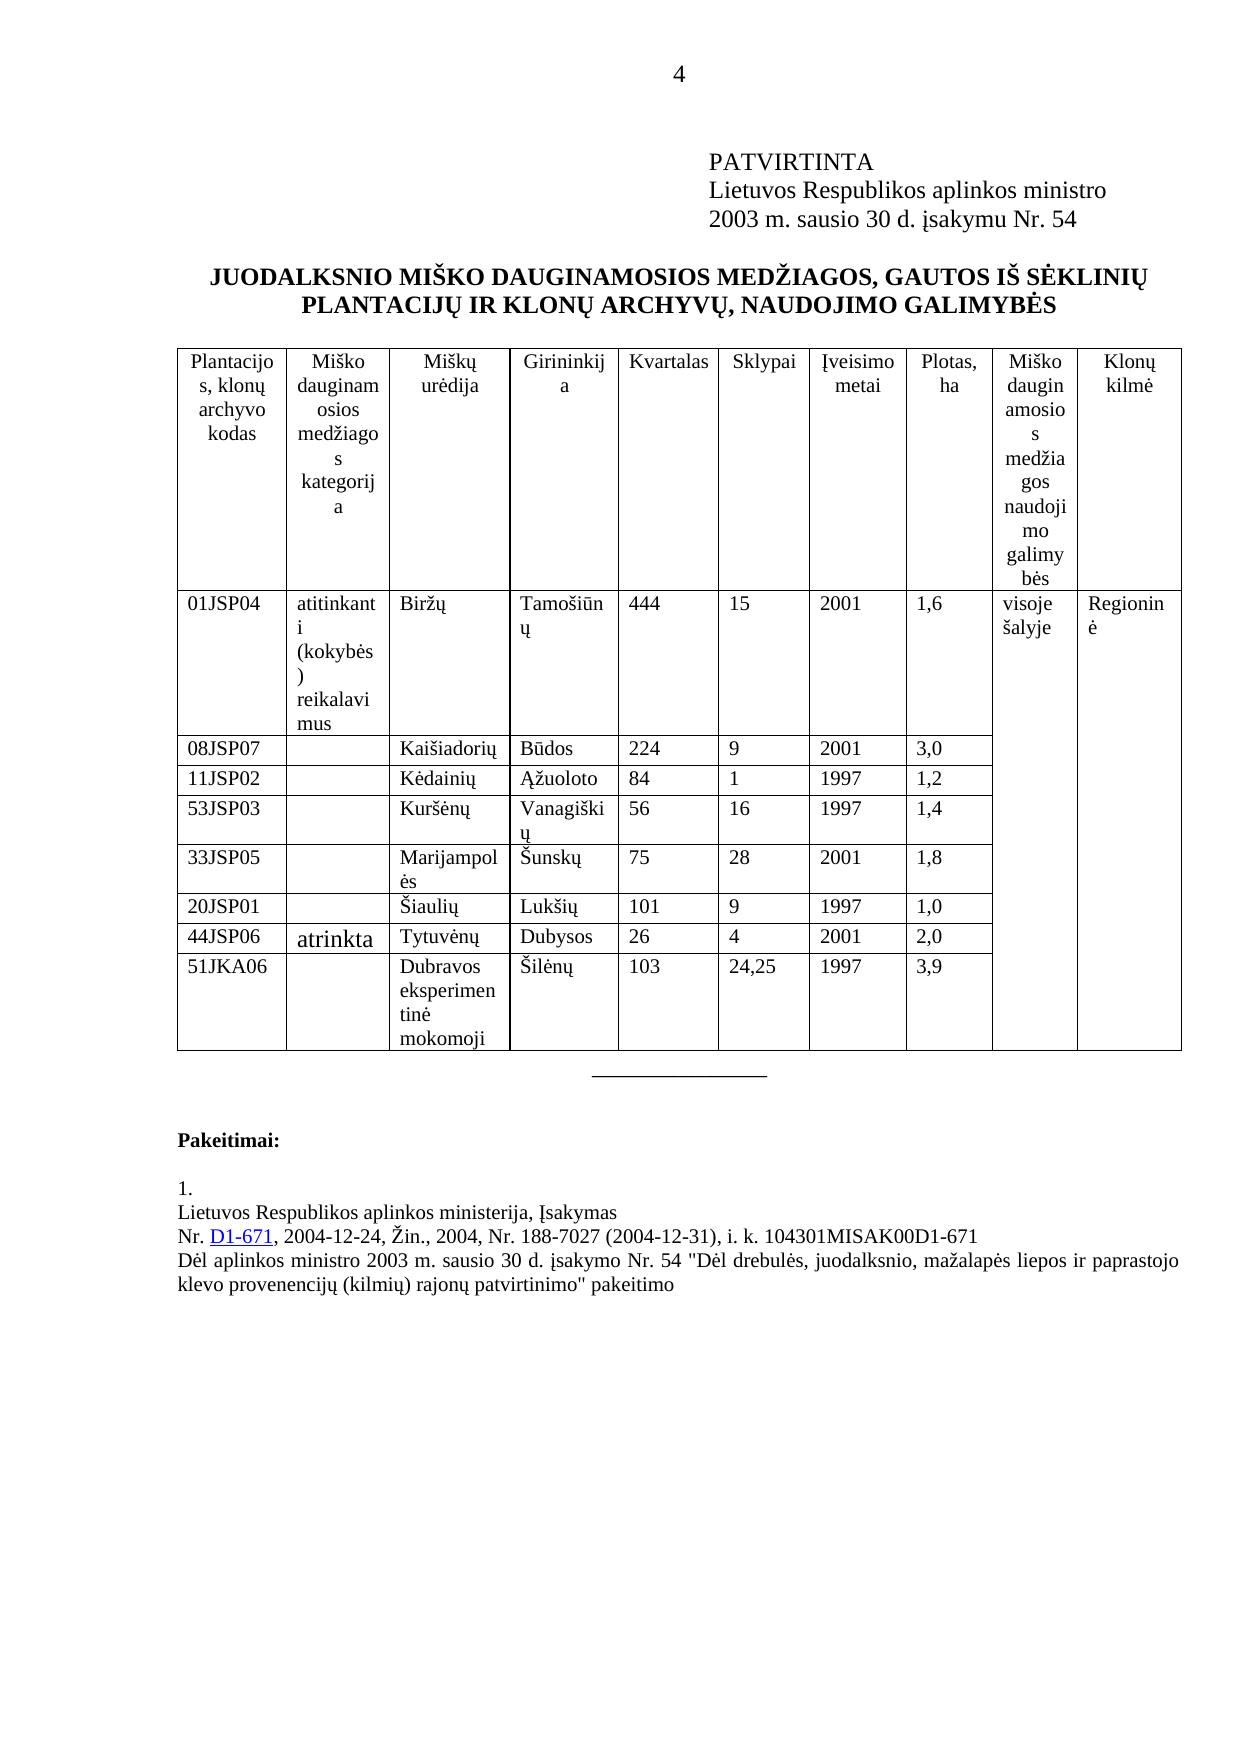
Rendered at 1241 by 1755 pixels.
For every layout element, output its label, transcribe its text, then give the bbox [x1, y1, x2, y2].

table_cell 11JSP02 [178, 766, 286, 795]
table_header Klonų kilmė [1078, 349, 1181, 590]
table_cell 1997 [810, 894, 906, 923]
table_cell 16 [719, 796, 809, 844]
table_cell [287, 894, 389, 923]
table_header Miškų urėdija [390, 349, 509, 590]
table_cell 1,6 [907, 591, 992, 735]
table_cell 1997 [810, 954, 906, 1050]
table_cell Būdos [511, 736, 618, 765]
table_cell [287, 766, 389, 795]
table_cell 444 [619, 591, 718, 735]
text Nr. D1-671, 2004-12-24, Žin., 2004, Nr. 188-7027 (2004-12-31), i. k. 104301MISAK00D1-671 [177, 1224, 1181, 1248]
table_cell visoje šalyje [993, 591, 1077, 1050]
table_cell 224 [619, 736, 718, 765]
table_cell Marijampolės [390, 845, 509, 893]
table_cell 2001 [810, 736, 906, 765]
table_cell 24,25 [719, 954, 809, 1050]
text 1. [177, 1176, 1181, 1200]
table_cell 9 [719, 894, 809, 923]
table_cell 33JSP05 [178, 845, 286, 893]
table_cell Šiaulių [390, 894, 509, 923]
table_cell 2,0 [907, 924, 992, 953]
table_cell [287, 796, 389, 844]
table_header Plantacijos, klonų archyvo kodas [178, 349, 286, 590]
table_cell 1,0 [907, 894, 992, 923]
table_cell 103 [619, 954, 718, 1050]
text PATVIRTINTA [177, 147, 1181, 176]
table_cell 1,2 [907, 766, 992, 795]
table_cell atrinkta [287, 924, 389, 953]
text JUODALKSNIO MIŠKO DAUGINAMOSIOS MEDŽIAGOS, GAUTOS IŠ SĖKLINIŲ PLANTACIJŲ IR KLONŲ ARCHYVŲ, NAUDOJIMO GALIMYBĖS [177, 262, 1181, 319]
table_cell Šunskų [511, 845, 618, 893]
table_cell 15 [719, 591, 809, 735]
table_header Miško dauginamosios medžiagos kategorija [287, 349, 389, 590]
table_cell 01JSP04 [178, 591, 286, 735]
table_cell Dubravos eksperimentinė mokomoji [390, 954, 509, 1050]
table_cell 1997 [810, 766, 906, 795]
table_cell atitinkanti (kokybės) reikalavimus [287, 591, 389, 735]
table_header Miško dauginamosios medžiagos naudojimo galimybės [993, 349, 1077, 590]
table_cell Tamošiūnų [511, 591, 618, 735]
table_header Kvartalas [619, 349, 718, 590]
table_cell Dubysos [511, 924, 618, 953]
text ______________ [177, 1051, 1181, 1080]
table_cell 1997 [810, 796, 906, 844]
table_cell 2001 [810, 845, 906, 893]
table_cell 28 [719, 845, 809, 893]
table_cell 101 [619, 894, 718, 923]
table_cell Tytuvėnų [390, 924, 509, 953]
table_cell 44JSP06 [178, 924, 286, 953]
table_cell 2001 [810, 924, 906, 953]
table_cell 3,9 [907, 954, 992, 1050]
table_cell Ąžuoloto [511, 766, 618, 795]
table_cell 2001 [810, 591, 906, 735]
table_cell 75 [619, 845, 718, 893]
table_header Sklypai [719, 349, 809, 590]
table_cell [287, 954, 389, 1050]
table_cell Kaišiadorių [390, 736, 509, 765]
table_cell Kėdainių [390, 766, 509, 795]
text 2003 m. sausio 30 d. įsakymu Nr. 54 [177, 204, 1181, 233]
text Pakeitimai: [177, 1128, 1181, 1152]
table_cell Biržų [390, 591, 509, 735]
table_cell 1,4 [907, 796, 992, 844]
table_cell 26 [619, 924, 718, 953]
table_header Girininkija [511, 349, 618, 590]
table_cell [287, 736, 389, 765]
table_cell 9 [719, 736, 809, 765]
table_cell 51JKA06 [178, 954, 286, 1050]
table_cell [287, 845, 389, 893]
table_cell Lukšių [511, 894, 618, 923]
table_cell 56 [619, 796, 718, 844]
table_cell 84 [619, 766, 718, 795]
table_cell Kuršėnų [390, 796, 509, 844]
text Dėl aplinkos ministro 2003 m. sausio 30 d. įsakymo Nr. 54 "Dėl drebulės, juodalksnio, mažalapės liepos ir paprastojo klevo provenencijų (kilmių) rajonų patvirtinimo" pakeitimo [177, 1248, 1181, 1296]
text Lietuvos Respublikos aplinkos ministerija, Įsakymas [177, 1200, 1181, 1224]
table_cell 4 [719, 924, 809, 953]
table_cell 08JSP07 [178, 736, 286, 765]
table_cell 20JSP01 [178, 894, 286, 923]
table_cell 53JSP03 [178, 796, 286, 844]
table_header Plotas, ha [907, 349, 992, 590]
text Lietuvos Respublikos aplinkos ministro [177, 176, 1181, 204]
table_cell 3,0 [907, 736, 992, 765]
table_cell Regioninė [1078, 591, 1181, 1050]
table_cell Šilėnų [511, 954, 618, 1050]
table_cell 1,8 [907, 845, 992, 893]
table_cell 1 [719, 766, 809, 795]
table_header Įveisimo metai [810, 349, 906, 590]
table_cell Vanagiškių [511, 796, 618, 844]
